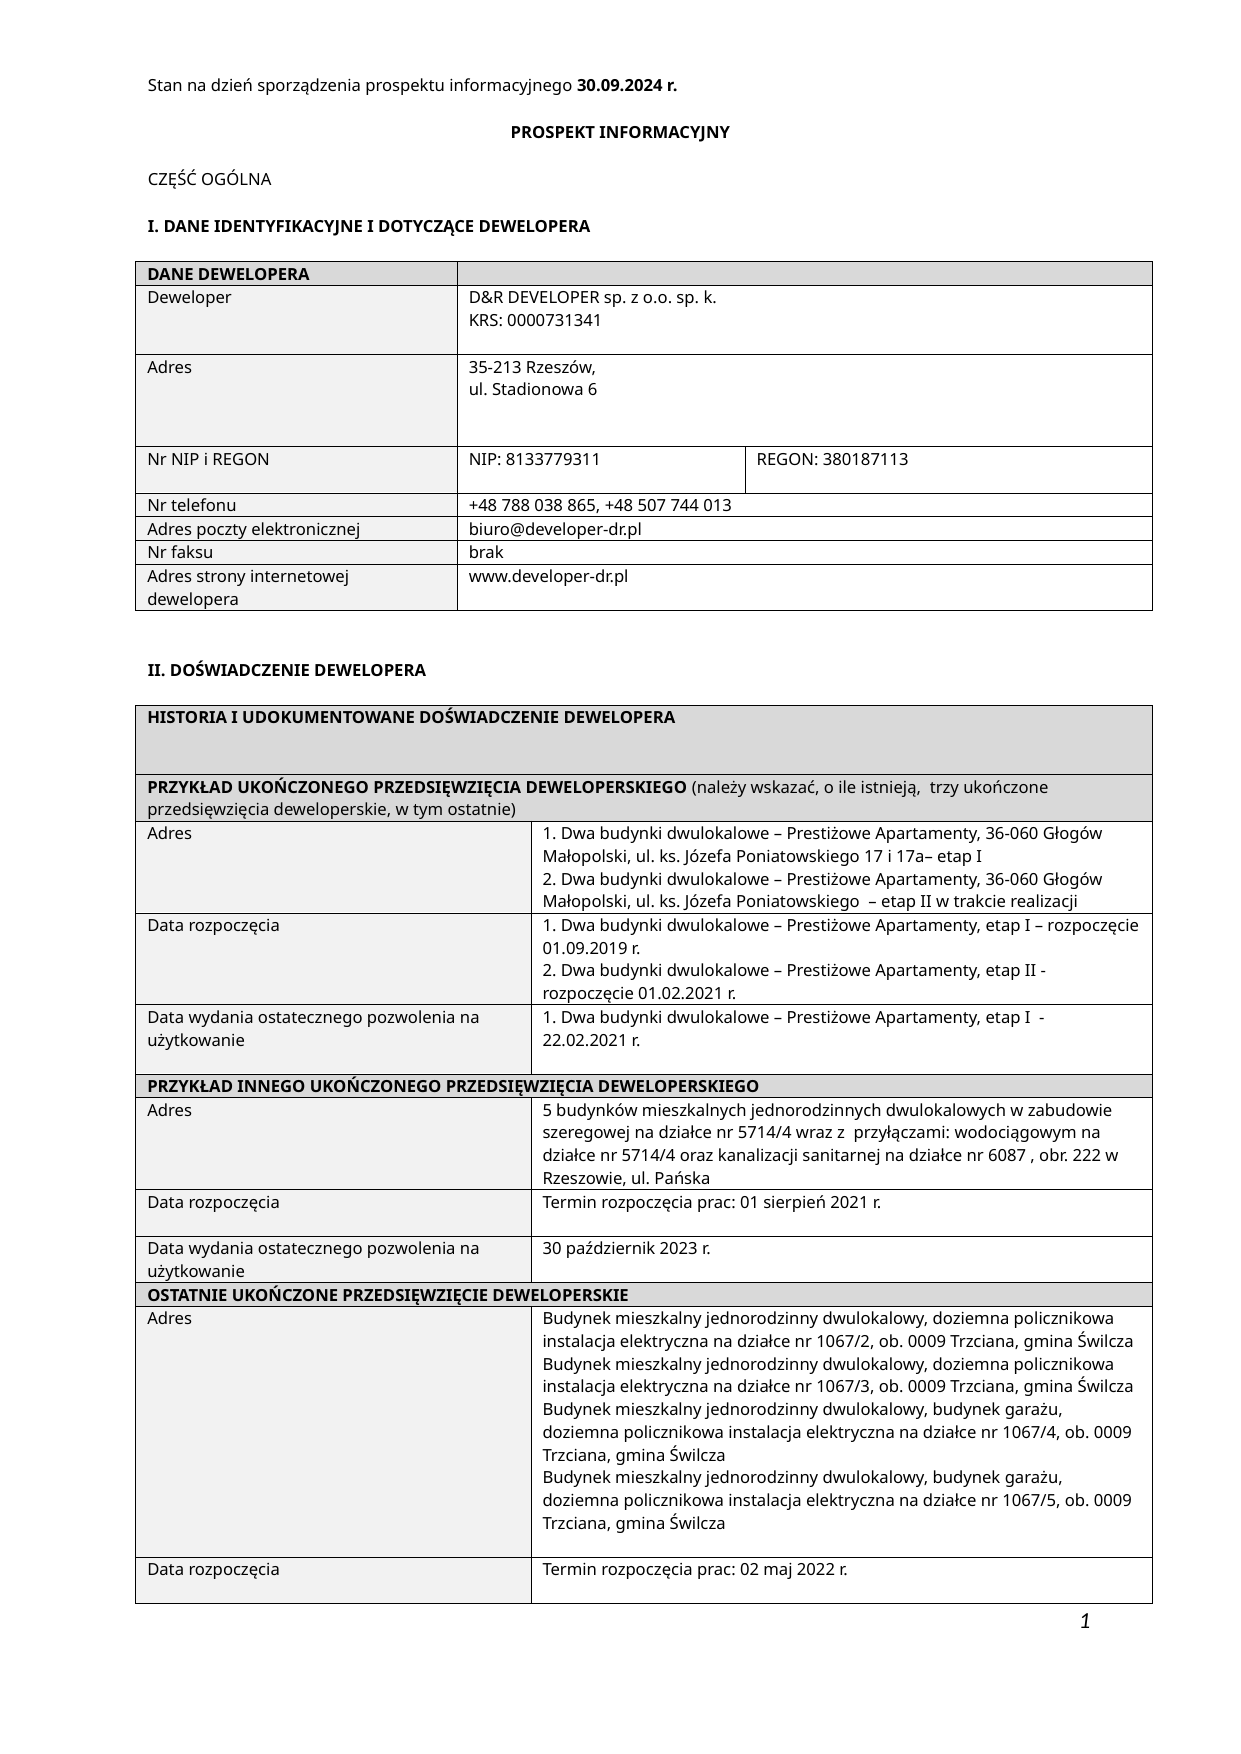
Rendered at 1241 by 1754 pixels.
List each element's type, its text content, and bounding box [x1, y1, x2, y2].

table_cell OSTATNIE UKOŃCZONE PRZEDSIĘWZIĘCIE DEWELOPERSKIE [136, 1283, 1152, 1306]
table_cell Data rozpoczęcia [136, 914, 531, 1004]
text PROSPEKT INFORMACYJNY [148, 121, 1093, 143]
table_cell Nr faksu [136, 541, 457, 564]
table_cell 1. Dwa budynki dwulokalowe – Prestiżowe Apartamenty, etap I – rozpoczęcie 01.09.2019 r. 2. Dwa budynki dwulokalowe – Prestiżowe Apartamenty, etap II - rozpoczęcie 01.02.2021 r. [532, 914, 1152, 1004]
table_cell Nr NIP i REGON [136, 447, 457, 492]
table_cell Nr telefonu [136, 494, 457, 516]
table_header [458, 262, 1152, 285]
table_cell Adres [136, 822, 531, 912]
table_cell 1. Dwa budynki dwulokalowe – Prestiżowe Apartamenty, etap I - 22.02.2021 r. [532, 1005, 1152, 1073]
table_cell REGON: 380187113 [746, 447, 1152, 492]
table_cell Data rozpoczęcia [136, 1190, 531, 1236]
table_cell 30 październik 2023 r. [532, 1237, 1152, 1282]
table_cell Data rozpoczęcia [136, 1558, 531, 1603]
table_cell NIP: 8133779311 [458, 447, 745, 492]
table_cell Data wydania ostatecznego pozwolenia na użytkowanie [136, 1237, 531, 1282]
table_cell 1. Dwa budynki dwulokalowe – Prestiżowe Apartamenty, 36-060 Głogów Małopolski, ul. ks. Józefa Poniatowskiego 17 i 17a– etap I 2. Dwa budynki dwulokalowe – Prestiżowe Apartamenty, 36-060 Głogów Małopolski, ul. ks. Józefa Poniatowskiego – etap II w trakcie realizacji [532, 822, 1152, 912]
table_cell Adres poczty elektronicznej [136, 517, 457, 540]
table_cell Deweloper [136, 286, 457, 354]
table_cell www.developer-dr.pl [458, 565, 1152, 610]
table_cell brak [458, 541, 1152, 564]
table_cell 35-213 Rzeszów, ul. Stadionowa 6 [458, 355, 1152, 446]
table_cell PRZYKŁAD UKOŃCZONEGO PRZEDSIĘWZIĘCIA DEWELOPERSKIEGO (należy wskazać, o ile istnieją, trzy ukończone przedsięwzięcia deweloperskie, w tym ostatnie) [136, 775, 1152, 821]
table_cell Adres strony internetowej dewelopera [136, 565, 457, 610]
table_cell Adres [136, 1307, 531, 1557]
table_cell Adres [136, 1098, 531, 1189]
table_header HISTORIA I UDOKUMENTOWANE DOŚWIADCZENIE DEWELOPERA [136, 706, 1152, 774]
text Stan na dzień sporządzenia prospektu informacyjnego 30.09.2024 r. [148, 74, 1093, 96]
table_cell Data wydania ostatecznego pozwolenia na użytkowanie [136, 1005, 531, 1073]
table_cell +48 788 038 865, +48 507 744 013 [458, 494, 1152, 516]
table_cell 5 budynków mieszkalnych jednorodzinnych dwulokalowych w zabudowie szeregowej na działce nr 5714/4 wraz z przyłączami: wodociągowym na działce nr 5714/4 oraz kanalizacji sanitarnej na działce nr 6087 , obr. 222 w Rzeszowie, ul. Pańska [532, 1098, 1152, 1189]
text I. DANE IDENTYFIKACYJNE I DOTYCZĄCE DEWELOPERA [148, 214, 1093, 237]
table_cell PRZYKŁAD INNEGO UKOŃCZONEGO PRZEDSIĘWZIĘCIA DEWELOPERSKIEGO [136, 1075, 1152, 1097]
table_cell D&R DEVELOPER sp. z o.o. sp. k. KRS: 0000731341 [458, 286, 1152, 354]
text II. DOŚWIADCZENIE DEWELOPERA [148, 658, 1093, 681]
table_header DANE DEWELOPERA [136, 262, 457, 285]
table_cell Termin rozpoczęcia prac: 02 maj 2022 r. [532, 1558, 1152, 1603]
table_cell Adres [136, 355, 457, 446]
table_cell Budynek mieszkalny jednorodzinny dwulokalowy, doziemna policznikowa instalacja elektryczna na działce nr 1067/2, ob. 0009 Trzciana, gmina Świlcza Budynek mieszkalny jednorodzinny dwulokalowy, doziemna policznikowa instalacja elektryczna na działce nr 1067/3, ob. 0009 Trzciana, gmina Świlcza Budynek mieszkalny jednorodzinny dwulokalowy, budynek garażu, doziemna policznikowa instalacja elektryczna na działce nr 1067/4, ob. 0009 Trzciana, gmina Świlcza Budynek mieszkalny jednorodzinny dwulokalowy, budynek garażu, doziemna policznikowa instalacja elektryczna na działce nr 1067/5, ob. 0009 Trzciana, gmina Świlcza [532, 1307, 1152, 1557]
table_cell Termin rozpoczęcia prac: 01 sierpień 2021 r. [532, 1190, 1152, 1236]
text CZĘŚĆ OGÓLNA [148, 167, 1093, 190]
table_cell biuro@developer-dr.pl [458, 517, 1152, 540]
